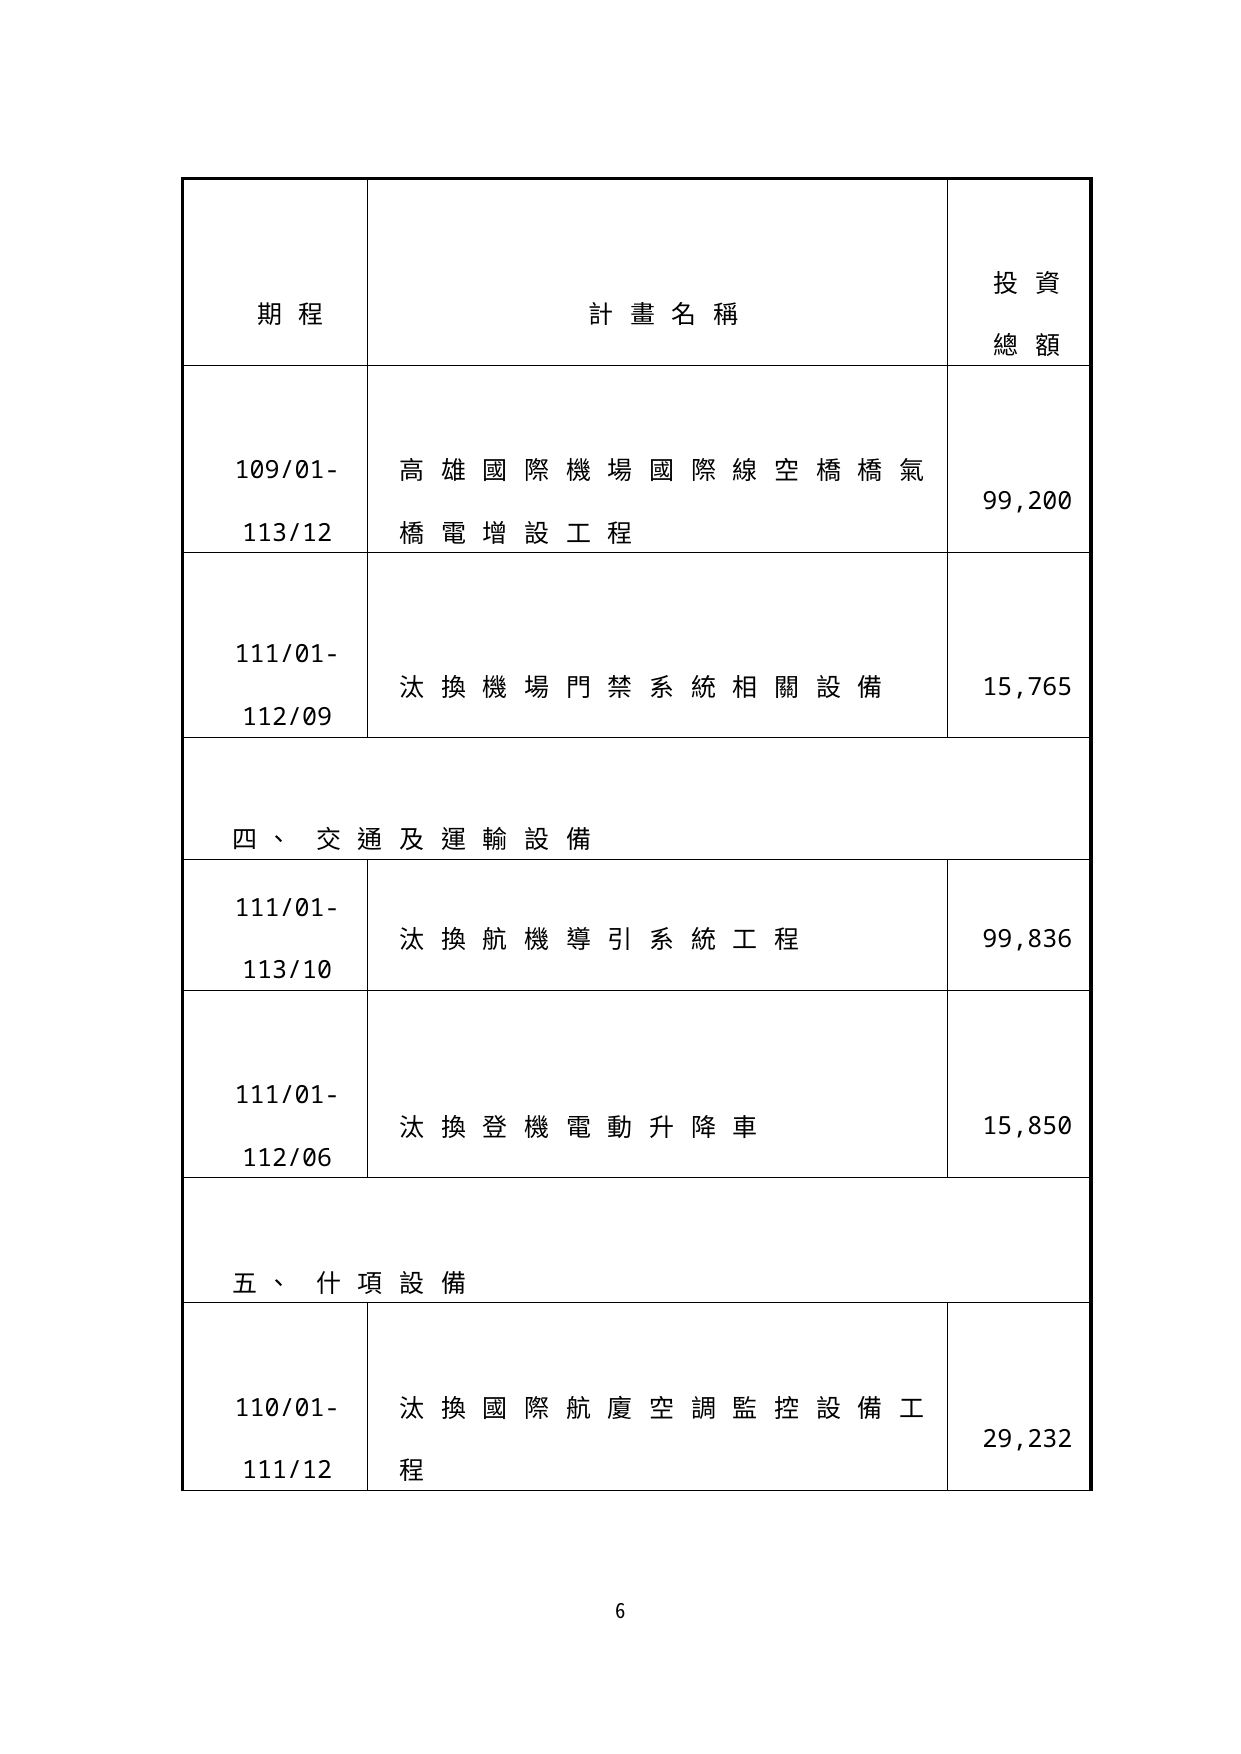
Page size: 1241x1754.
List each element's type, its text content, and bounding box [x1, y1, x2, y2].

table_cell 109/01-113/12 [184, 366, 367, 552]
table_cell 111/01-112/06 [184, 991, 367, 1177]
table_header 計畫名稱 [368, 180, 947, 365]
table_header 投資總額 [948, 180, 1089, 365]
table_cell 汰換登機電動升降車 [368, 991, 947, 1177]
table_header 期程 [184, 180, 367, 365]
table_cell 111/01-112/09 [184, 553, 367, 737]
table_cell 五、什項設備 [184, 1178, 1089, 1302]
table_cell 111/01-113/10 [184, 860, 367, 990]
table_cell 四、交通及運輸設備 [184, 738, 1089, 858]
table_cell 汰換國際航廈空調監控設備工程 [368, 1303, 947, 1490]
table_cell 汰換航機導引系統工程 [368, 860, 947, 990]
table_cell 110/01-111/12 [184, 1303, 367, 1490]
table_cell 99,200 [948, 366, 1089, 552]
table_cell 99,836 [948, 860, 1089, 990]
table_cell 29,232 [948, 1303, 1089, 1490]
table_cell 高雄國際機場國際線空橋橋氣橋電增設工程 [368, 366, 947, 552]
table_cell 15,850 [948, 991, 1089, 1177]
table_cell 汰換機場門禁系統相關設備 [368, 553, 947, 737]
table_cell 15,765 [948, 553, 1089, 737]
